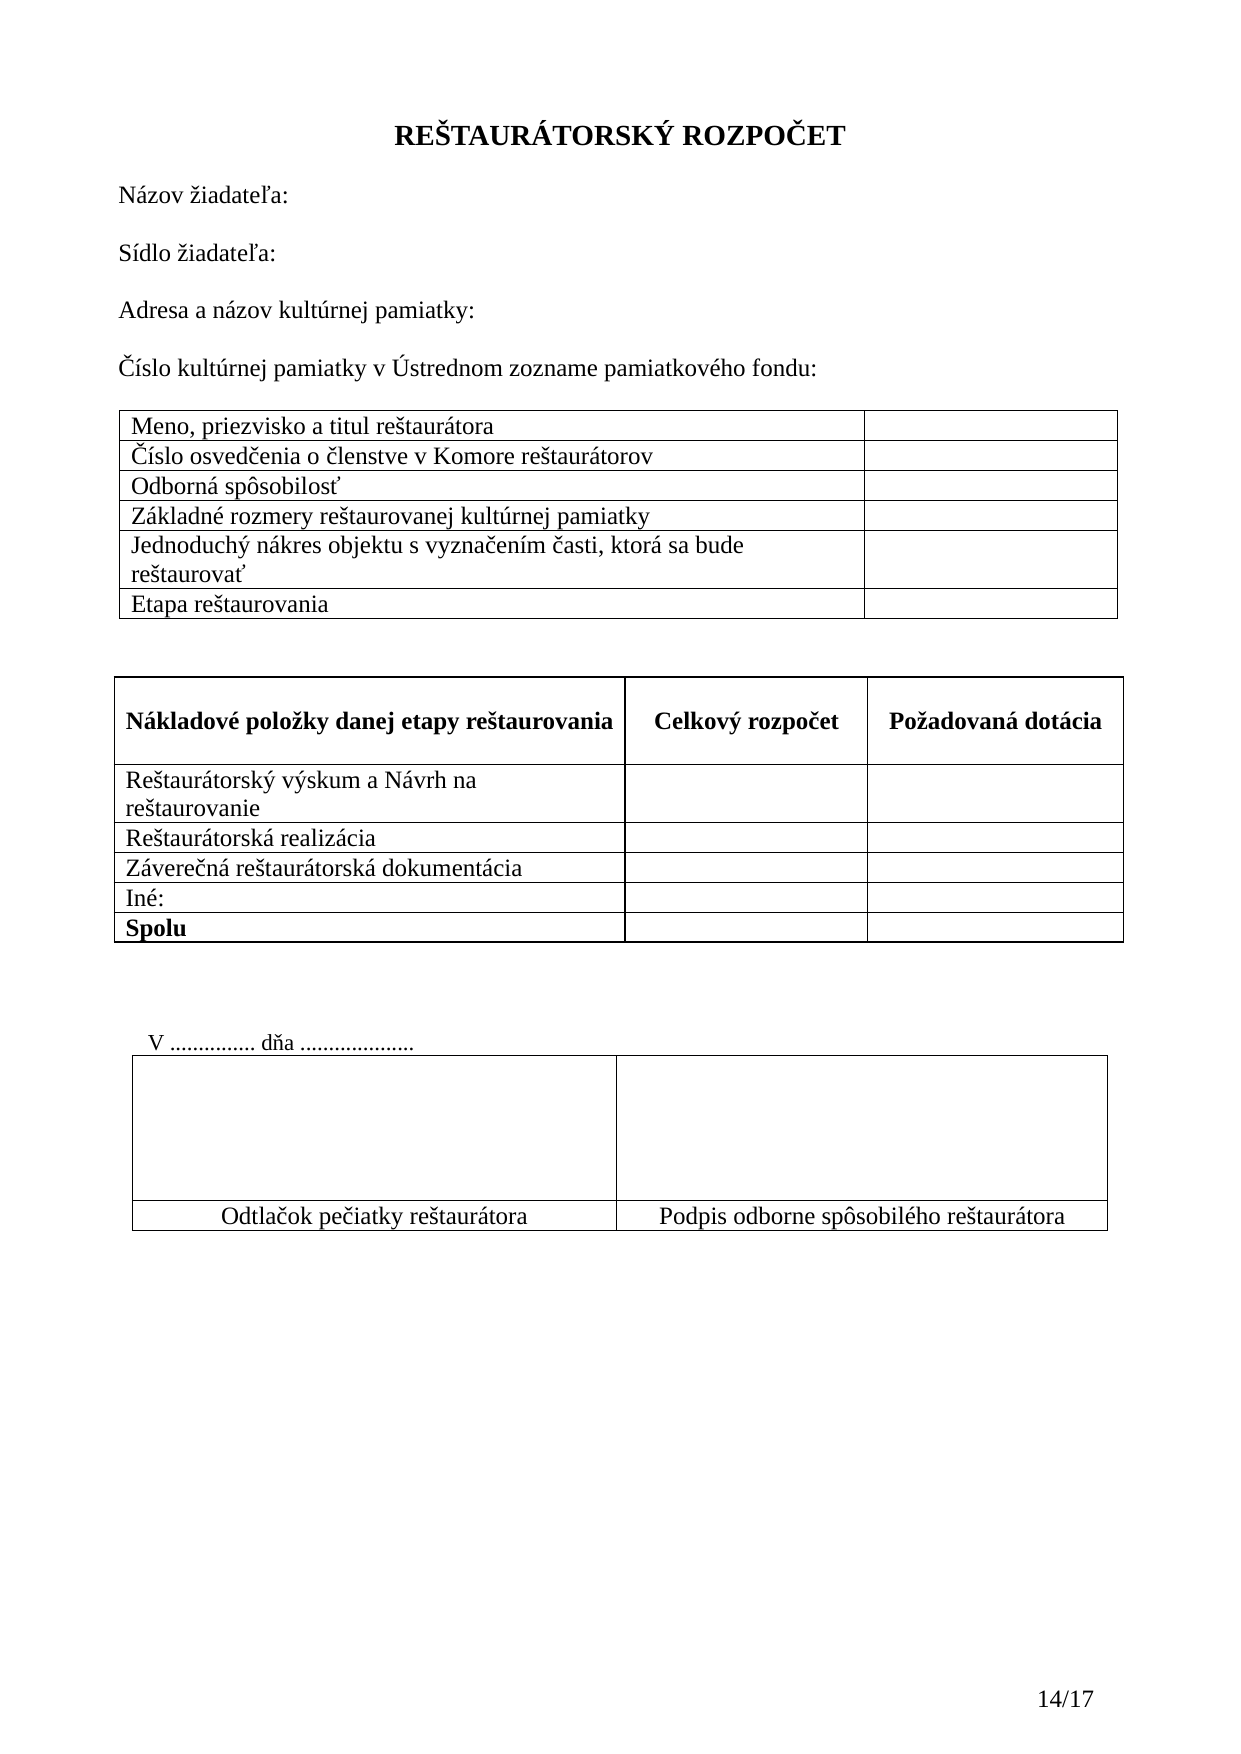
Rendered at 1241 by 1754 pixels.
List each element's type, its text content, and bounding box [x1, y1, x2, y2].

table_header Nákladové položky danej etapy reštaurovania [115, 678, 624, 764]
text reštaurátorský rozpočet [118, 118, 1122, 152]
table_cell Iné: [115, 883, 624, 912]
table_cell Reštaurátorský výskum a Návrh na reštaurovanie [115, 765, 624, 822]
text Názov žiadateľa: [118, 180, 1122, 209]
table_cell Etapa reštaurovania [120, 589, 864, 618]
table_cell [868, 765, 1123, 822]
table_cell Odtlačok pečiatky reštaurátora [133, 1201, 616, 1230]
table_header Požadovaná dotácia [868, 678, 1123, 764]
table_header [133, 1056, 616, 1200]
table_cell Odborná spôsobilosť [120, 471, 864, 500]
table_cell Jednoduchý nákres objektu s vyznačením časti, ktorá sa bude reštaurovať [120, 531, 864, 588]
text Adresa a názov kultúrnej pamiatky: [118, 295, 1122, 324]
table_cell Spolu [115, 913, 624, 941]
table_cell [865, 531, 1117, 588]
table_header [617, 1056, 1107, 1200]
table_cell [865, 471, 1117, 500]
text Číslo kultúrnej pamiatky v Ústrednom zozname pamiatkového fondu: [118, 353, 1122, 382]
table_cell [626, 853, 867, 882]
table_cell Reštaurátorská realizácia [115, 823, 624, 852]
table_header Meno, priezvisko a titul reštaurátora [120, 411, 864, 440]
table_header [865, 411, 1117, 440]
table_header Celkový rozpočet [626, 678, 867, 764]
table_cell [865, 441, 1117, 470]
table_cell [868, 853, 1123, 882]
table_cell [868, 883, 1123, 912]
text Sídlo žiadateľa: [118, 238, 1122, 267]
table_cell [626, 913, 867, 941]
table_cell [626, 883, 867, 912]
table_cell [626, 765, 867, 822]
table_cell [868, 823, 1123, 852]
table_cell [865, 501, 1117, 529]
table_cell Záverečná reštaurátorská dokumentácia [115, 853, 624, 882]
table_cell Číslo osvedčenia o členstve v Komore reštaurátorov [120, 441, 864, 470]
table_cell [865, 589, 1117, 618]
table_cell [868, 913, 1123, 941]
table_cell [626, 823, 867, 852]
text V ............... dňa .................... [148, 1029, 1122, 1055]
table_cell Základné rozmery reštaurovanej kultúrnej pamiatky [120, 501, 864, 529]
table_cell Podpis odborne spôsobilého reštaurátora [617, 1201, 1107, 1230]
